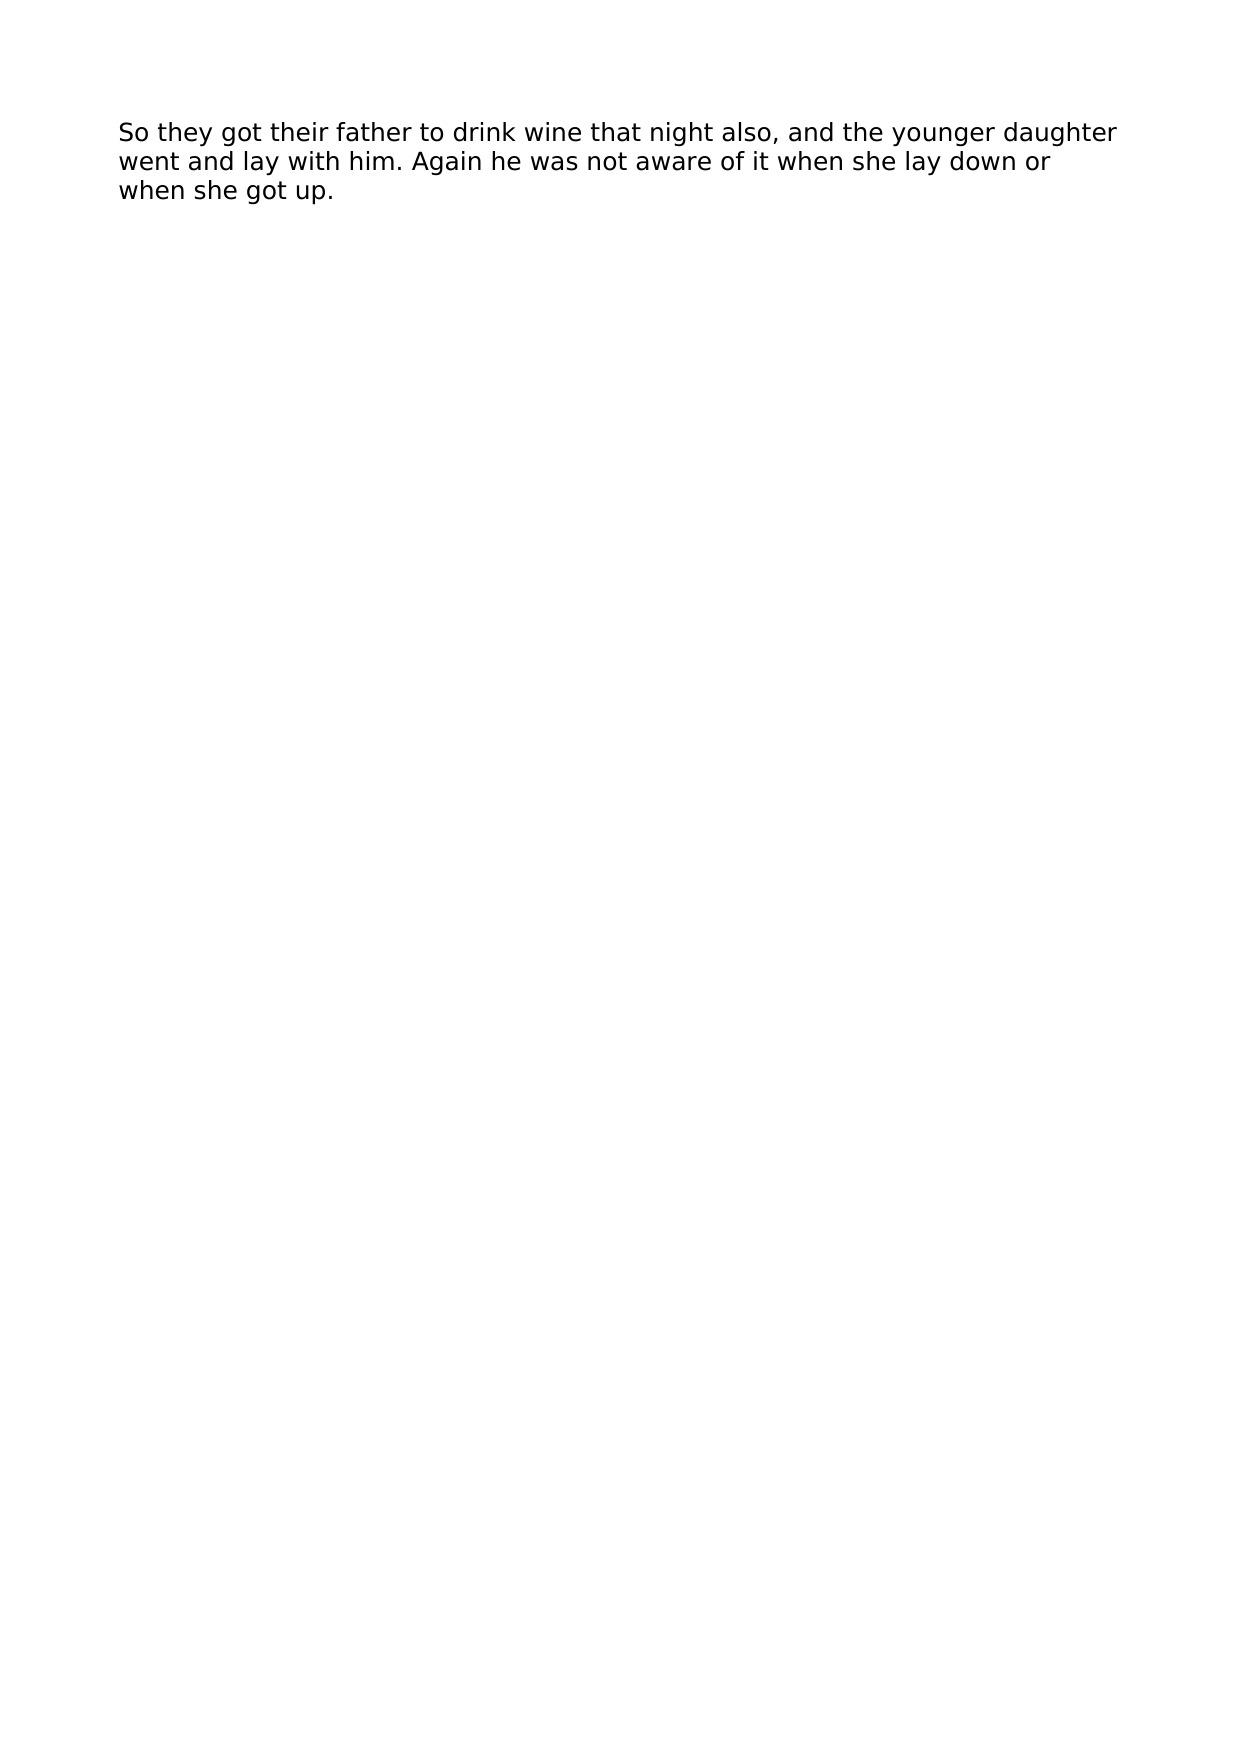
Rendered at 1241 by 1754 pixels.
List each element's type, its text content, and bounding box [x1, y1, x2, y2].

text So they got their father to drink wine that night also, and the younger daughter went and lay with him. Again he was not aware of it when she lay down or when she got up. [118, 118, 1122, 206]
